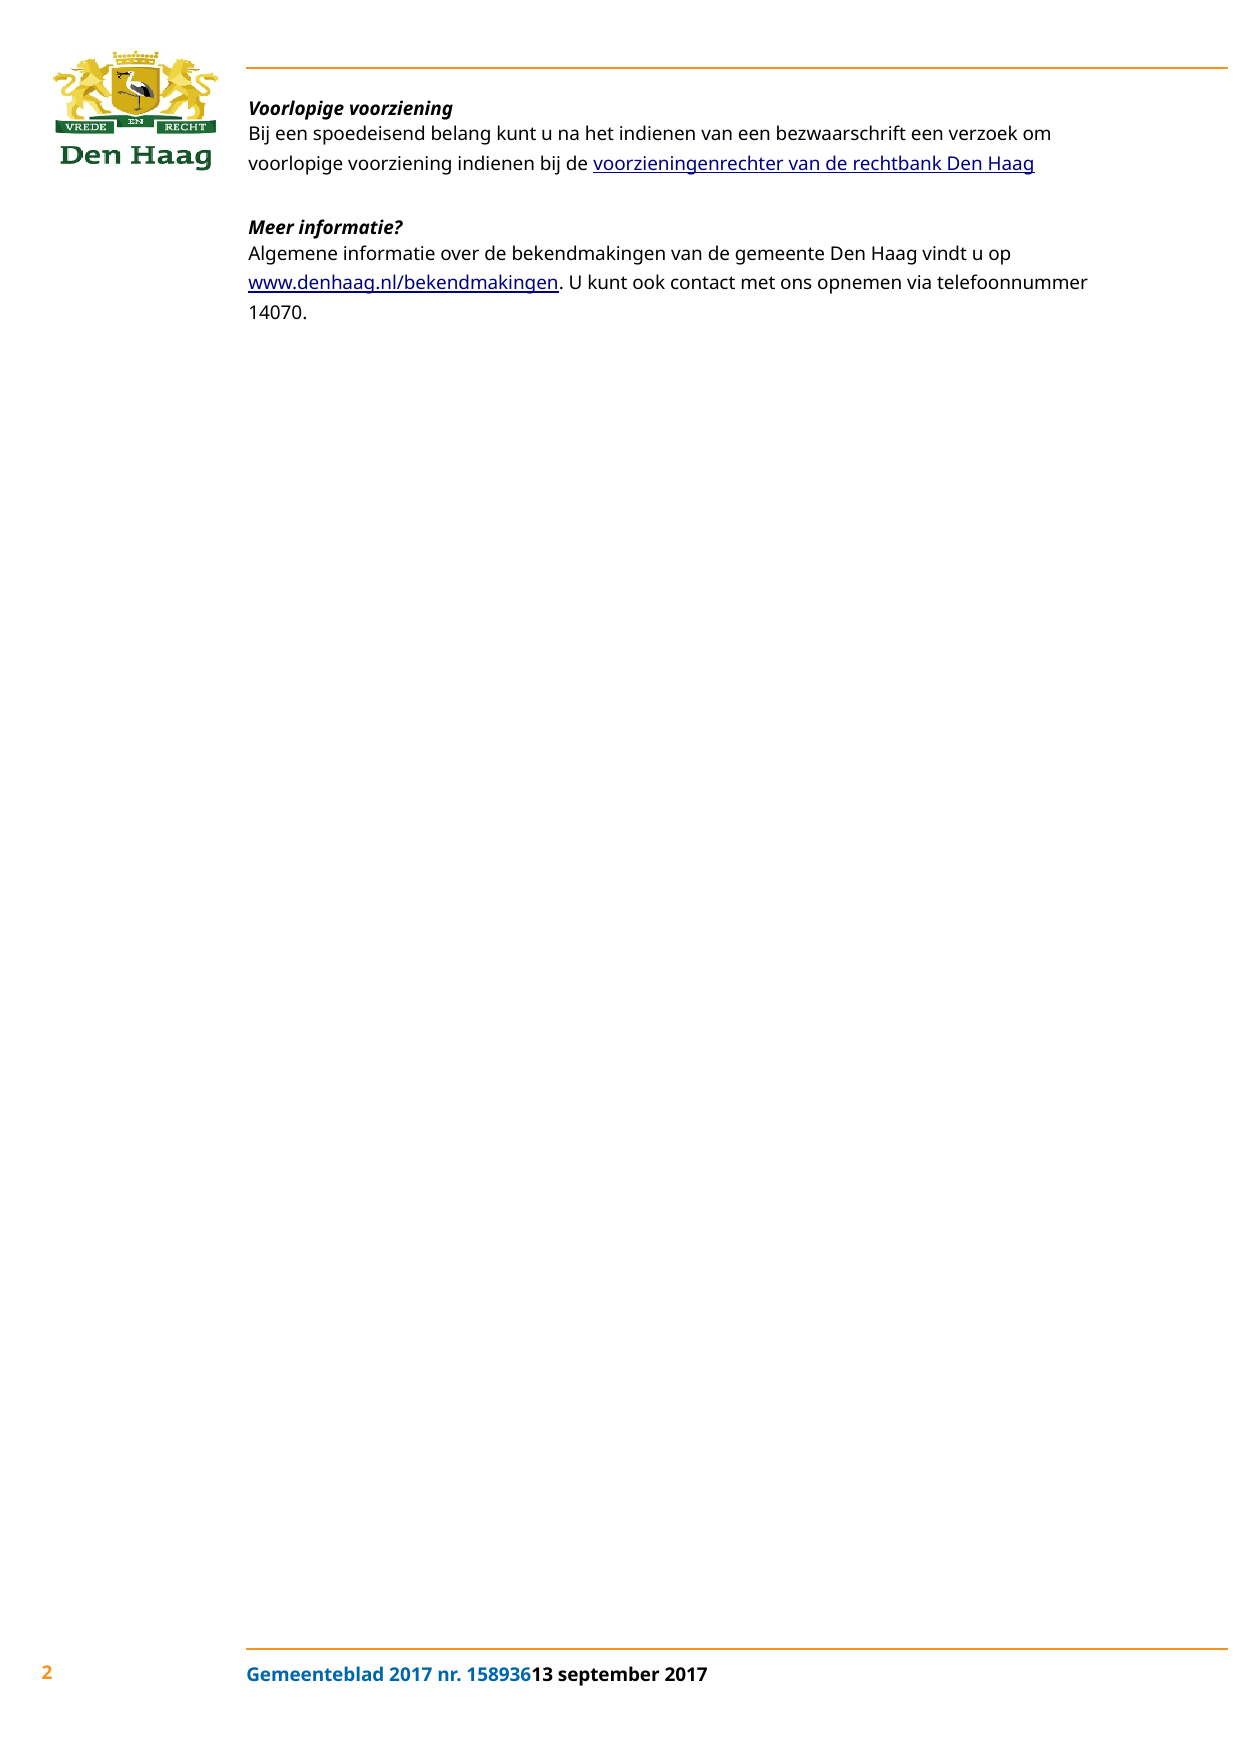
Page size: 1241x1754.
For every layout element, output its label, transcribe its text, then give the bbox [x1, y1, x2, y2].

text Bij een spoedeisend belang kunt u na het indienen van een bezwaarschrift een verzoek om voorlopige voorziening indienen bij de voorzieningenrechter van de rechtbank Den Haag [248, 121, 1152, 176]
picture [41, 47, 231, 172]
text Algemene informatie over de bekendmakingen van de gemeente Den Haag vindt u op www.denhaag.nl/bekendmakingen. U kunt ook contact met ons opnemen via telefoonnummer 14070. [248, 240, 1152, 325]
text Voorlopige voorziening [248, 95, 1152, 121]
text Meer informatie? [248, 214, 1152, 240]
